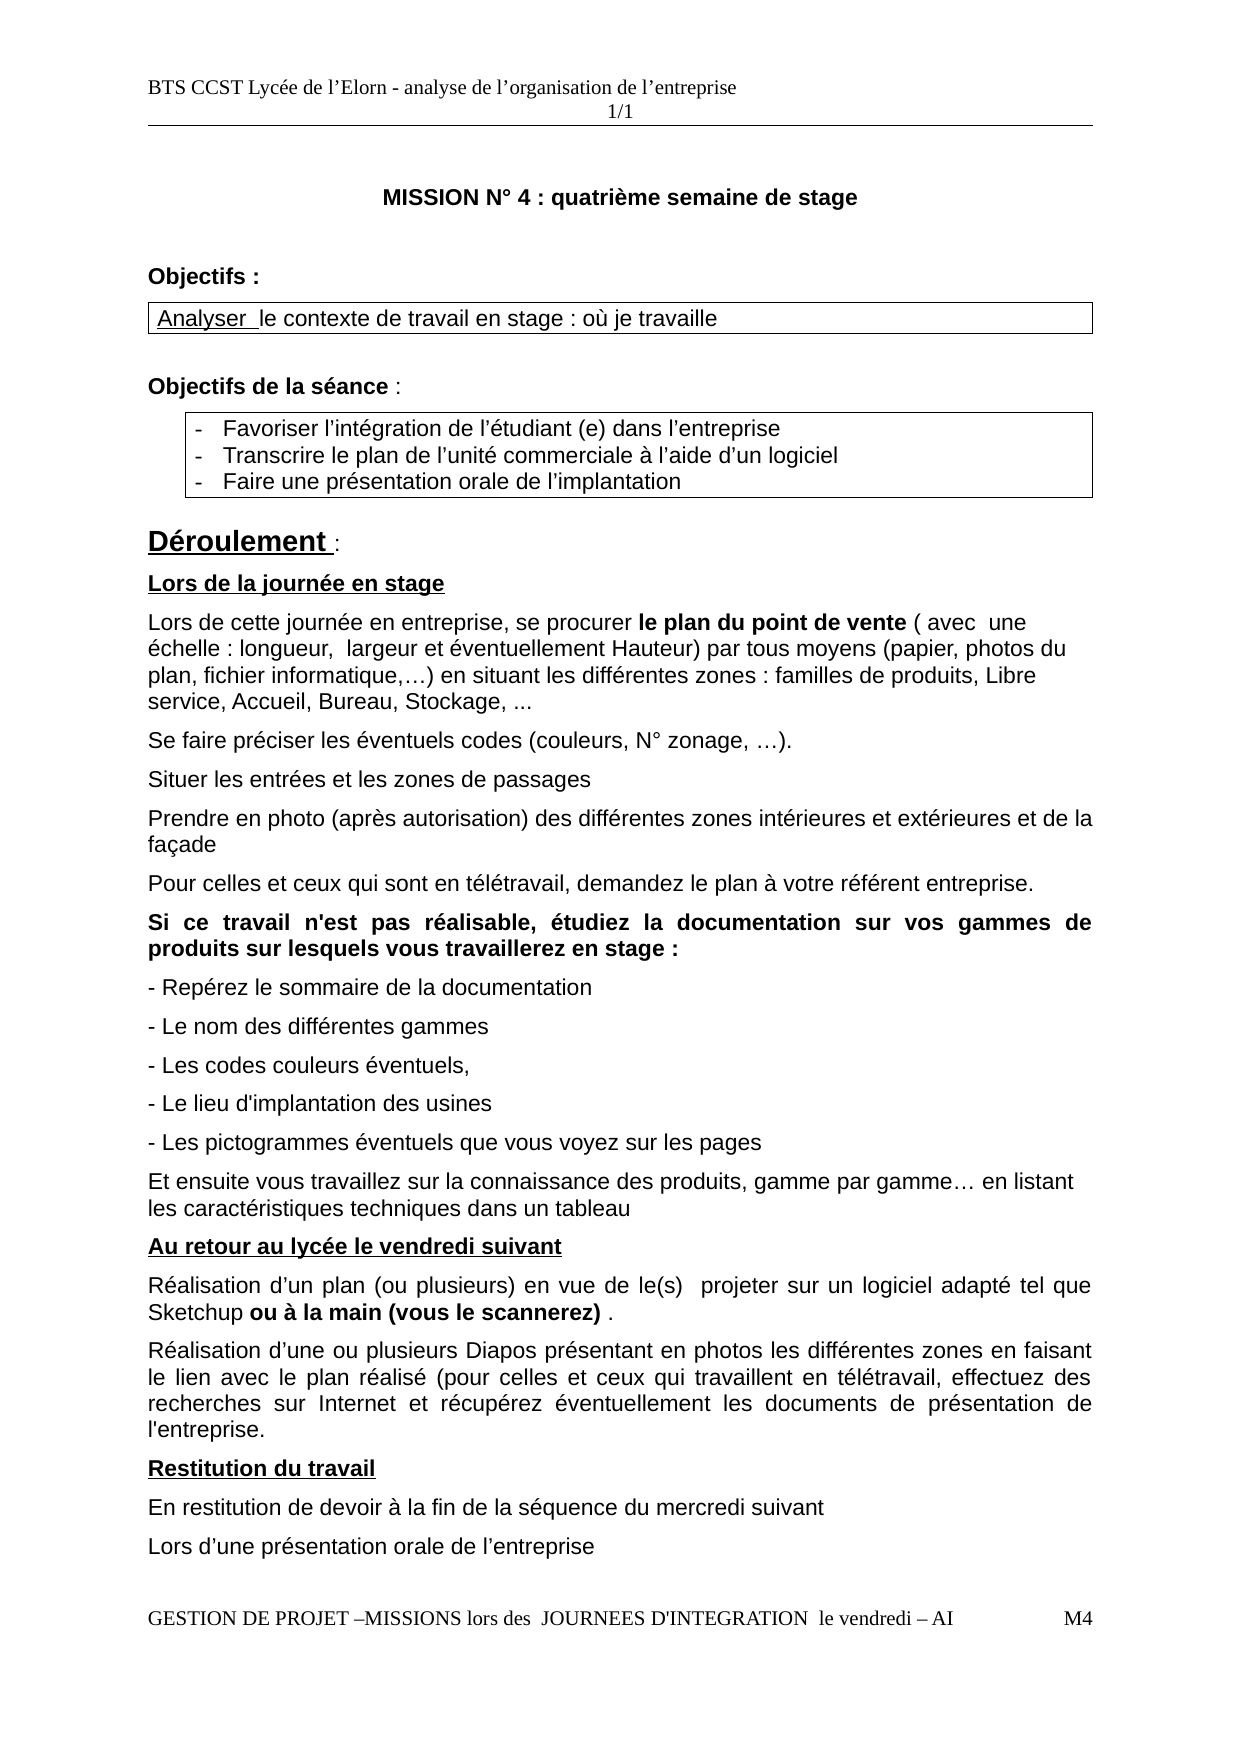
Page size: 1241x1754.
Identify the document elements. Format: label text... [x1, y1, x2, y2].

text - Repérez le sommaire de la documentation [148, 974, 1093, 1000]
text Lors d’une présentation orale de l’entreprise [148, 1533, 1093, 1559]
list Favoriser l’intégration de l’étudiant (e) dans l’entreprise [186, 413, 1092, 438]
text En restitution de devoir à la fin de la séquence du mercredi suivant [148, 1494, 1093, 1521]
text Se faire préciser les éventuels codes (couleurs, N° zonage, …). [148, 727, 1093, 753]
text Déroulement : [148, 524, 1093, 558]
text Réalisation d’une ou plusieurs Diapos présentant en photos les différentes zones en faisant le lien avec le plan réalisé (pour celles et ceux qui travaillent en télétravail, effectuez des recherches sur Internet et récupérez éventuellement les documents de présentation de l'entreprise. [148, 1337, 1093, 1443]
text Si ce travail n'est pas réalisable, étudiez la documentation sur vos gammes de produits sur lesquels vous travaillerez en stage : [148, 909, 1093, 961]
list Faire une présentation orale de l’implantation [186, 465, 1092, 497]
text Objectifs de la séance : [148, 373, 1093, 399]
text MISSION N° 4 : quatrième semaine de stage [148, 184, 1093, 210]
text - Les pictogrammes éventuels que vous voyez sur les pages [148, 1129, 1093, 1156]
text Réalisation d’un plan (ou plusieurs) en vue de le(s) projeter sur un logiciel adapté tel que Sketchup ou à la main (vous le scannerez) . [148, 1272, 1093, 1325]
text Lors de cette journée en entreprise, se procurer le plan du point de vente ( avec une échelle : longueur, largeur et éventuellement Hauteur) par tous moyens (papier, photos du plan, fichier informatique,…) en situant les différentes zones : familles de produits, Libre service, Accueil, Bureau, Stockage, ... [148, 609, 1093, 714]
text Restitution du travail [148, 1455, 1093, 1482]
text - Le nom des différentes gammes [148, 1013, 1093, 1039]
text Analyser le contexte de travail en stage : où je travaille [149, 303, 1092, 333]
text Lors de la journée en stage [148, 570, 1093, 596]
text Situer les entrées et les zones de passages [148, 766, 1093, 792]
text Pour celles et ceux qui sont en télétravail, demandez le plan à votre référent entreprise. [148, 870, 1093, 896]
text Objectifs : [148, 263, 1093, 289]
text - Les codes couleurs éventuels, [148, 1052, 1093, 1078]
list Transcrire le plan de l’unité commerciale à l’aide d’un logiciel [186, 438, 1092, 465]
text - Le lieu d'implantation des usines [148, 1090, 1093, 1117]
text Et ensuite vous travaillez sur la connaissance des produits, gamme par gamme… en listant les caractéristiques techniques dans un tableau [148, 1168, 1093, 1221]
text Au retour au lycée le vendredi suivant [148, 1233, 1093, 1260]
text Prendre en photo (après autorisation) des différentes zones intérieures et extérieures et de la façade [148, 804, 1093, 857]
